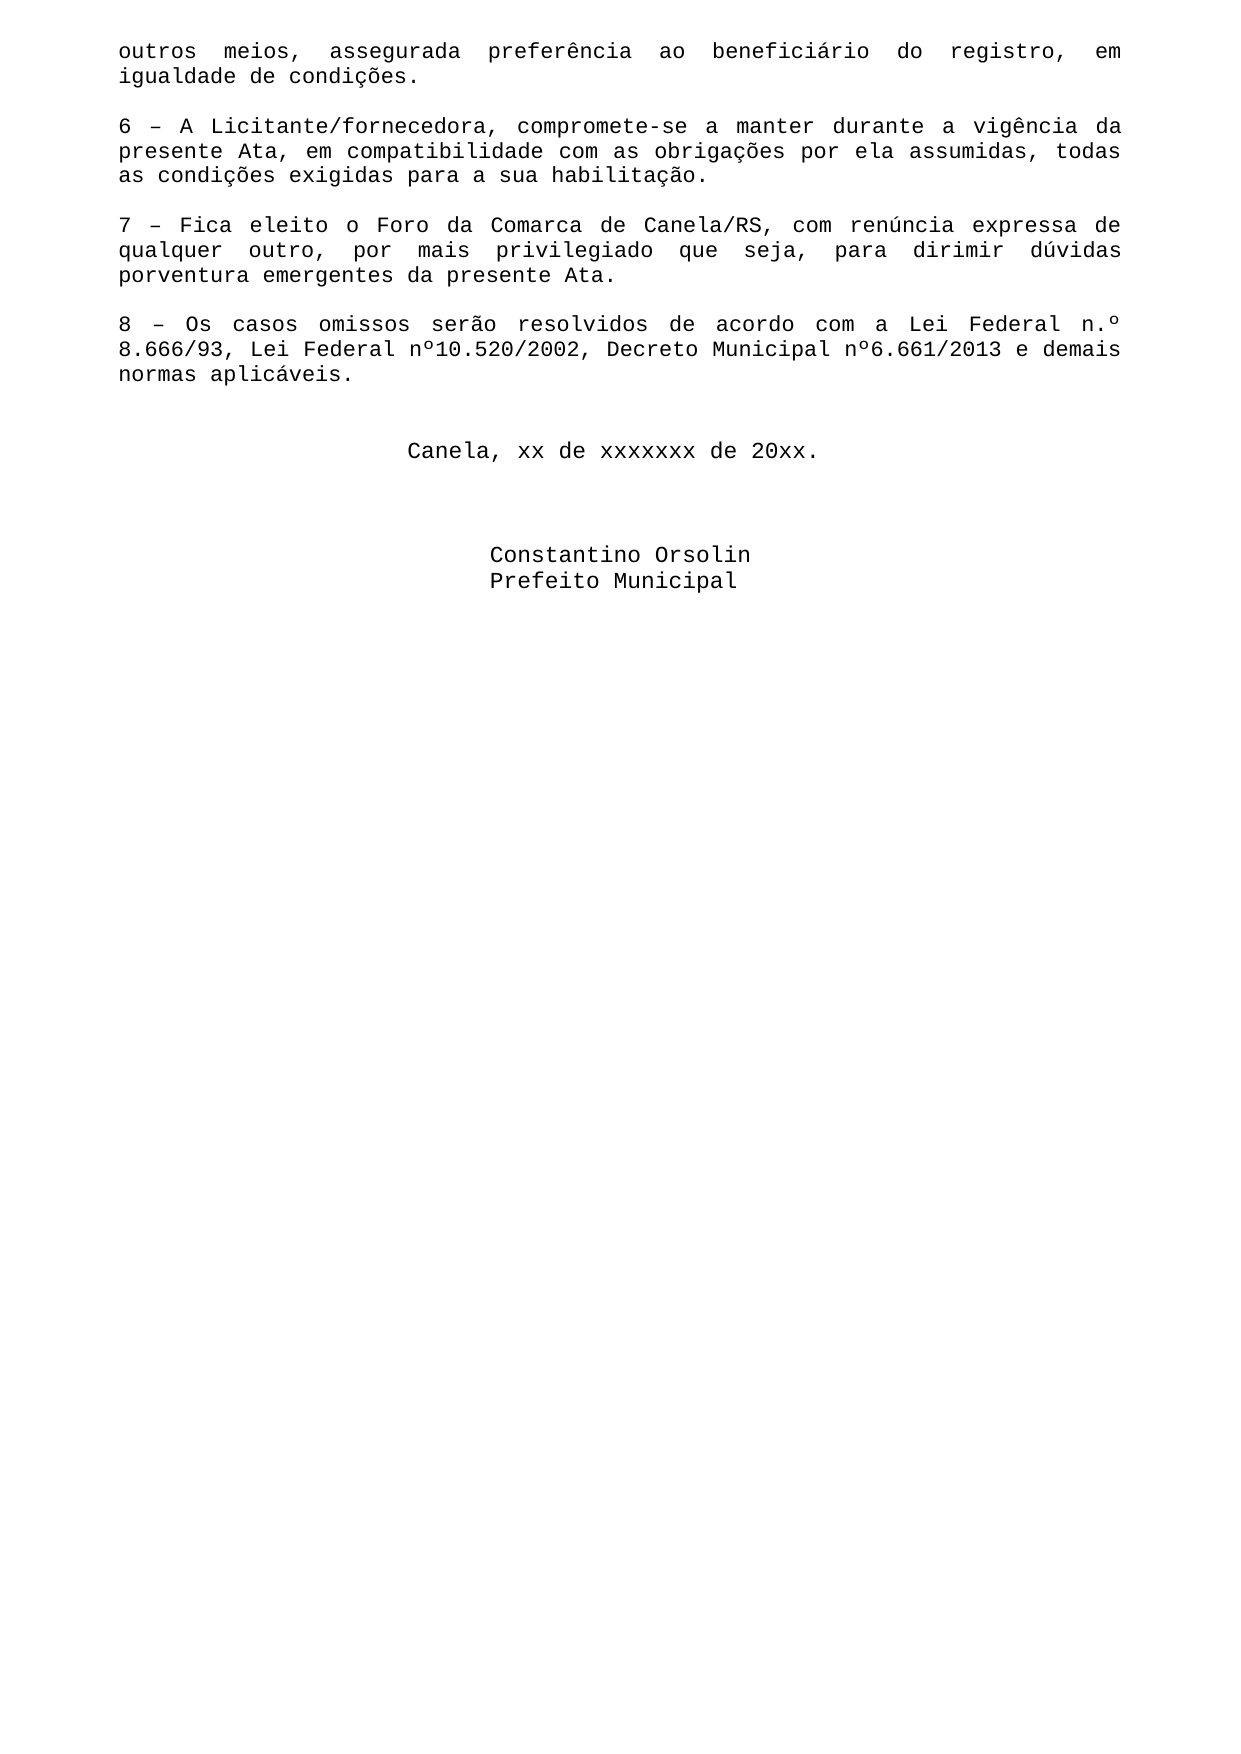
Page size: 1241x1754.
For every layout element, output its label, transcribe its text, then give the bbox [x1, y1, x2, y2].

text 7 – Fica eleito o Foro da Comarca de Canela/RS, com renúncia expressa de qualquer outro, por mais privilegiado que seja, para dirimir dúvidas porventura emergentes da presente Ata. [118, 214, 1122, 288]
text outros meios, assegurada preferência ao beneficiário do registro, em igualdade de condições. [118, 41, 1122, 90]
text Prefeito Municipal [118, 569, 1122, 595]
text 8 – Os casos omissos serão resolvidos de acordo com a Lei Federal n.º 8.666/93, Lei Federal nº10.520/2002, Decreto Municipal nº6.661/2013 e demais normas aplicáveis. [118, 313, 1122, 388]
text 6 – A Licitante/fornecedora, compromete-se a manter durante a vigência da presente Ata, em compatibilidade com as obrigações por ela assumidas, todas as condições exigidas para a sua habilitação. [118, 115, 1122, 189]
text Canela, xx de xxxxxxx de 20xx. [118, 439, 1122, 466]
text Constantino Orsolin [118, 543, 1122, 569]
